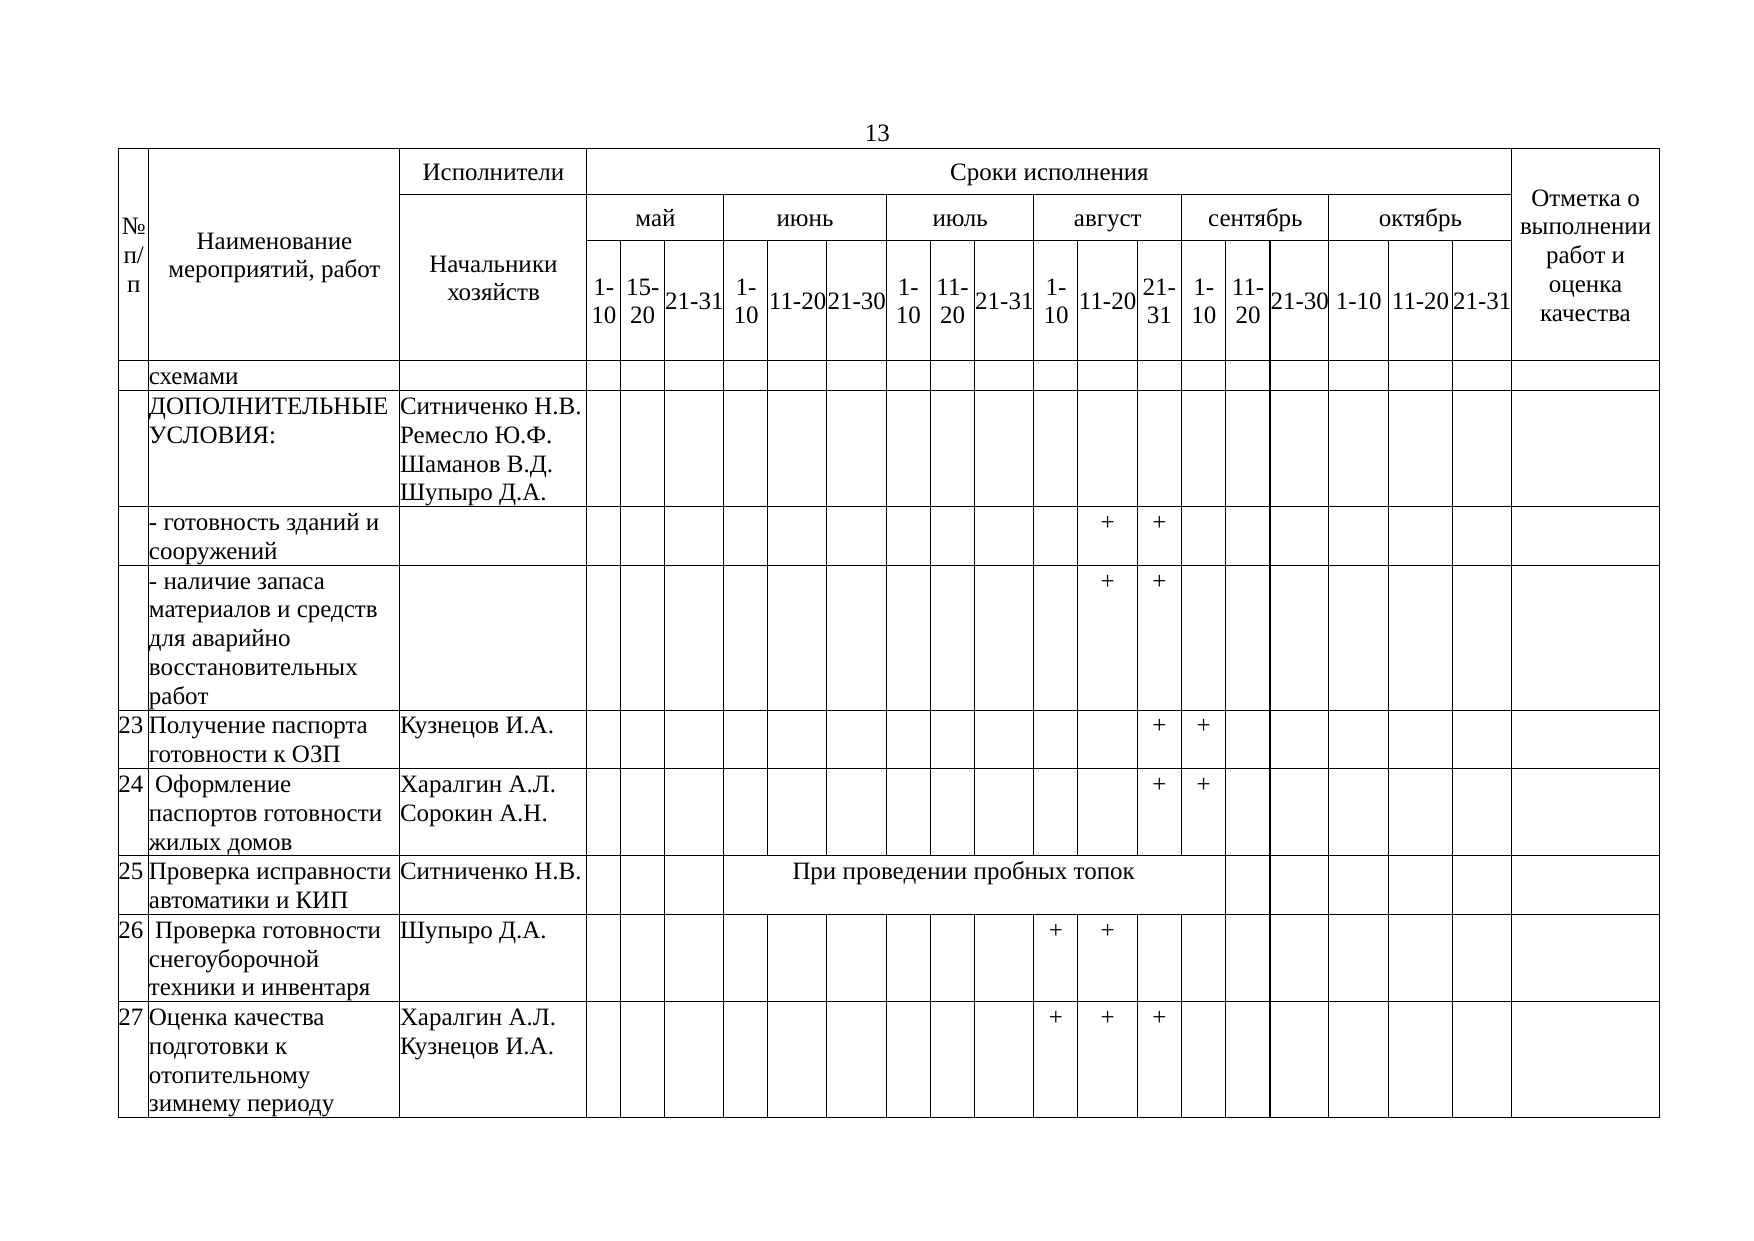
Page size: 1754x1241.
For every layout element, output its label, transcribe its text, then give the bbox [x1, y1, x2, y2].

table_cell [1453, 391, 1511, 506]
table_cell [1329, 1002, 1388, 1117]
table_cell [1226, 391, 1269, 506]
table_cell [1138, 915, 1181, 1001]
table_cell [1329, 769, 1388, 855]
table_cell + [1138, 711, 1181, 768]
table_cell 11-20 [1389, 241, 1452, 360]
table_cell [1078, 769, 1137, 855]
table_cell [587, 856, 620, 914]
table_cell [665, 711, 723, 768]
table_cell июнь [724, 195, 886, 240]
table_cell [587, 915, 620, 1001]
table_cell [1329, 507, 1388, 565]
table_cell [587, 391, 620, 506]
table_cell Оформление паспортов готовности жилых домов [149, 769, 399, 855]
table_cell + [1138, 507, 1181, 565]
table_cell май [587, 195, 723, 240]
table_cell [827, 361, 886, 390]
table_cell + [1138, 1002, 1181, 1117]
table_cell [587, 769, 620, 855]
table_cell 1-10 [1034, 241, 1077, 360]
table_cell [1453, 915, 1511, 1001]
table_cell [1389, 769, 1452, 855]
table_cell Ситниченко Н.В. Ремесло Ю.Ф. Шаманов В.Д. Шупыро Д.А. [400, 391, 586, 506]
table_cell + [1034, 1002, 1077, 1117]
table_cell 15-20 [621, 241, 664, 360]
table_cell [1271, 915, 1328, 1001]
table_cell 23 [119, 711, 148, 768]
table_cell [1226, 711, 1269, 768]
table_cell Кузнецов И.А. [400, 711, 586, 768]
table_cell сентябрь [1182, 195, 1328, 240]
table_cell [768, 769, 826, 855]
table_cell [587, 361, 620, 390]
table_cell [400, 566, 586, 709]
table_cell [887, 566, 930, 709]
table_cell 21-31 [975, 241, 1033, 360]
table_cell Харалгин А.Л. Кузнецов И.А. [400, 1002, 586, 1117]
table_cell [1512, 507, 1659, 565]
table_cell [1389, 566, 1452, 709]
table_cell 1-10 [887, 241, 930, 360]
table_cell [1271, 711, 1328, 768]
table_cell [931, 566, 974, 709]
table_cell [1182, 391, 1225, 506]
table_cell [587, 566, 620, 709]
table_cell [621, 566, 664, 709]
table_cell [1453, 1002, 1511, 1117]
table_cell [1389, 915, 1452, 1001]
table_cell [1078, 391, 1137, 506]
table_cell [1271, 566, 1328, 709]
table_cell [1034, 769, 1077, 855]
table_cell [975, 391, 1033, 506]
table_cell [768, 1002, 826, 1117]
table_cell [665, 1002, 723, 1117]
table_cell [665, 507, 723, 565]
table_cell [621, 361, 664, 390]
table_cell [1453, 769, 1511, 855]
table_cell 1-10 [1182, 241, 1225, 360]
table_cell [1389, 711, 1452, 768]
table_cell [768, 915, 826, 1001]
table_cell + [1078, 566, 1137, 709]
table_cell [768, 566, 826, 709]
table_cell июль [887, 195, 1033, 240]
table_cell [1329, 566, 1388, 709]
table_cell - готовность зданий и сооружений [149, 507, 399, 565]
table_cell [119, 566, 148, 709]
table_cell [827, 711, 886, 768]
table_cell [1271, 769, 1328, 855]
table_cell [1226, 566, 1269, 709]
table_cell 21-31 [665, 241, 723, 360]
table_header Наименование мероприятий, работ [149, 149, 399, 360]
table_cell [621, 1002, 664, 1117]
table_header Сроки исполнения [587, 149, 1511, 193]
table_cell [1226, 361, 1269, 390]
table_cell Ситниченко Н.В. [400, 856, 586, 914]
table_cell [1453, 856, 1511, 914]
table_cell [400, 507, 586, 565]
table_cell [1512, 566, 1659, 709]
table_cell Харалгин А.Л. Сорокин А.Н. [400, 769, 586, 855]
table_cell [1271, 507, 1328, 565]
table_cell 11-20 [1078, 241, 1137, 360]
table_cell [975, 566, 1033, 709]
table_cell [665, 361, 723, 390]
table_cell [1078, 711, 1137, 768]
table_cell Проверка исправности автоматики и КИП [149, 856, 399, 914]
table_cell [887, 769, 930, 855]
table_cell [724, 915, 767, 1001]
table_cell [975, 769, 1033, 855]
table_cell Получение паспорта готовности к ОЗП [149, 711, 399, 768]
table_cell [1182, 915, 1225, 1001]
table_cell + [1138, 769, 1181, 855]
table_cell + [1078, 915, 1137, 1001]
table_cell 21-31 [1138, 241, 1181, 360]
table_cell [827, 915, 886, 1001]
table_cell [1329, 915, 1388, 1001]
table_cell 25 [119, 856, 148, 914]
table_cell 21-30 [1271, 241, 1328, 360]
table_cell 11-20 [931, 241, 974, 360]
table_cell [1271, 1002, 1328, 1117]
table_cell [1034, 507, 1077, 565]
table_cell [887, 507, 930, 565]
table_cell [587, 711, 620, 768]
table_cell [724, 769, 767, 855]
table_cell [1512, 769, 1659, 855]
table_cell [1389, 1002, 1452, 1117]
table_cell [1389, 507, 1452, 565]
table_cell [724, 507, 767, 565]
table_cell [1512, 361, 1659, 390]
table_cell [1078, 361, 1137, 390]
table_cell [724, 566, 767, 709]
table_cell [1453, 361, 1511, 390]
table_cell [1512, 1002, 1659, 1117]
table_cell [1182, 566, 1225, 709]
table_cell [1226, 915, 1269, 1001]
table_cell 11-20 [1226, 241, 1269, 360]
table_cell [1182, 507, 1225, 565]
table_cell [1453, 566, 1511, 709]
table_cell [621, 915, 664, 1001]
table_cell [1271, 361, 1328, 390]
table_cell [887, 1002, 930, 1117]
table_cell [665, 391, 723, 506]
table_cell [1271, 856, 1328, 914]
table_cell [931, 391, 974, 506]
table_cell [665, 769, 723, 855]
table_cell 1-10 [587, 241, 620, 360]
table_cell [1453, 711, 1511, 768]
table_cell [768, 361, 826, 390]
table_cell [1034, 711, 1077, 768]
table_cell 24 [119, 769, 148, 855]
table_cell [665, 856, 723, 914]
table_cell ДОПОЛНИТЕЛЬНЫЕ УСЛОВИЯ: [149, 391, 399, 506]
table_cell [827, 507, 886, 565]
table_cell 11-20 [768, 241, 826, 360]
table_cell [975, 711, 1033, 768]
table_cell [975, 1002, 1033, 1117]
table_cell [1389, 361, 1452, 390]
table_cell [119, 391, 148, 506]
table_cell [768, 391, 826, 506]
table_cell [665, 915, 723, 1001]
table_cell [1453, 507, 1511, 565]
table_cell [931, 711, 974, 768]
table_cell [724, 361, 767, 390]
table_cell [724, 1002, 767, 1117]
table_cell [621, 856, 664, 914]
table_cell [887, 391, 930, 506]
table_cell 1-10 [724, 241, 767, 360]
table_cell схемами [149, 361, 399, 390]
table_cell [1329, 711, 1388, 768]
table_cell [119, 361, 148, 390]
table_cell [768, 507, 826, 565]
table_header Отметка о выполнении работ и оценка качества [1512, 149, 1659, 360]
table_cell октябрь [1329, 195, 1511, 240]
table_cell Начальники хозяйств [400, 195, 586, 360]
table_cell [975, 507, 1033, 565]
table_cell [887, 361, 930, 390]
table_cell Проверка готовности снегоуборочной техники и инвентаря [149, 915, 399, 1001]
table_cell [621, 391, 664, 506]
table_cell [827, 566, 886, 709]
table_cell [931, 361, 974, 390]
table_cell + [1078, 1002, 1137, 1117]
table_cell [724, 391, 767, 506]
table_cell [1329, 361, 1388, 390]
table_cell [1512, 391, 1659, 506]
table_cell + [1182, 711, 1225, 768]
table_cell [621, 711, 664, 768]
table_cell [887, 711, 930, 768]
table_cell [665, 566, 723, 709]
table_cell [931, 915, 974, 1001]
table_cell При проведении пробных топок [724, 856, 1225, 914]
table_cell 21-31 [1453, 241, 1511, 360]
table_cell [827, 1002, 886, 1117]
table_cell 1-10 [1329, 241, 1388, 360]
table_cell [1329, 856, 1388, 914]
table_cell [1034, 566, 1077, 709]
table_cell Оценка качества подготовки к отопительному зимнему периоду [149, 1002, 399, 1117]
table_cell [1226, 856, 1269, 914]
table_cell [1271, 391, 1328, 506]
table_cell [587, 507, 620, 565]
table_cell [1226, 769, 1269, 855]
table_cell [400, 361, 586, 390]
table_cell + [1034, 915, 1077, 1001]
table_cell [1512, 711, 1659, 768]
table_cell 26 [119, 915, 148, 1001]
table_cell [975, 915, 1033, 1001]
table_cell [887, 915, 930, 1001]
table_cell [931, 769, 974, 855]
table_cell - наличие запаса материалов и средств для аварийно восстановительных работ [149, 566, 399, 709]
table_cell [768, 711, 826, 768]
table_cell [1182, 361, 1225, 390]
table_cell [1512, 856, 1659, 914]
table_header № п/п [119, 149, 148, 360]
table_cell + [1078, 507, 1137, 565]
table_cell [1182, 1002, 1225, 1117]
table_cell [975, 361, 1033, 390]
table_cell [1226, 1002, 1269, 1117]
table_cell + [1138, 566, 1181, 709]
table_cell Шупыро Д.А. [400, 915, 586, 1001]
table_cell [1034, 361, 1077, 390]
table_cell [1389, 856, 1452, 914]
table_cell [1226, 507, 1269, 565]
table_cell + [1182, 769, 1225, 855]
table_cell [724, 711, 767, 768]
table_cell [621, 507, 664, 565]
table_cell [827, 769, 886, 855]
table_header Исполнители [400, 149, 586, 193]
table_cell 27 [119, 1002, 148, 1117]
table_cell [931, 507, 974, 565]
table_cell август [1034, 195, 1181, 240]
table_cell 21-30 [827, 241, 886, 360]
table_cell [1512, 915, 1659, 1001]
table_cell [621, 769, 664, 855]
table_cell [827, 391, 886, 506]
table_cell [1138, 361, 1181, 390]
table_cell [1034, 391, 1077, 506]
table_cell [587, 1002, 620, 1117]
table_cell [119, 507, 148, 565]
table_cell [1138, 391, 1181, 506]
table_cell [1329, 391, 1388, 506]
table_cell [931, 1002, 974, 1117]
table_cell [1389, 391, 1452, 506]
